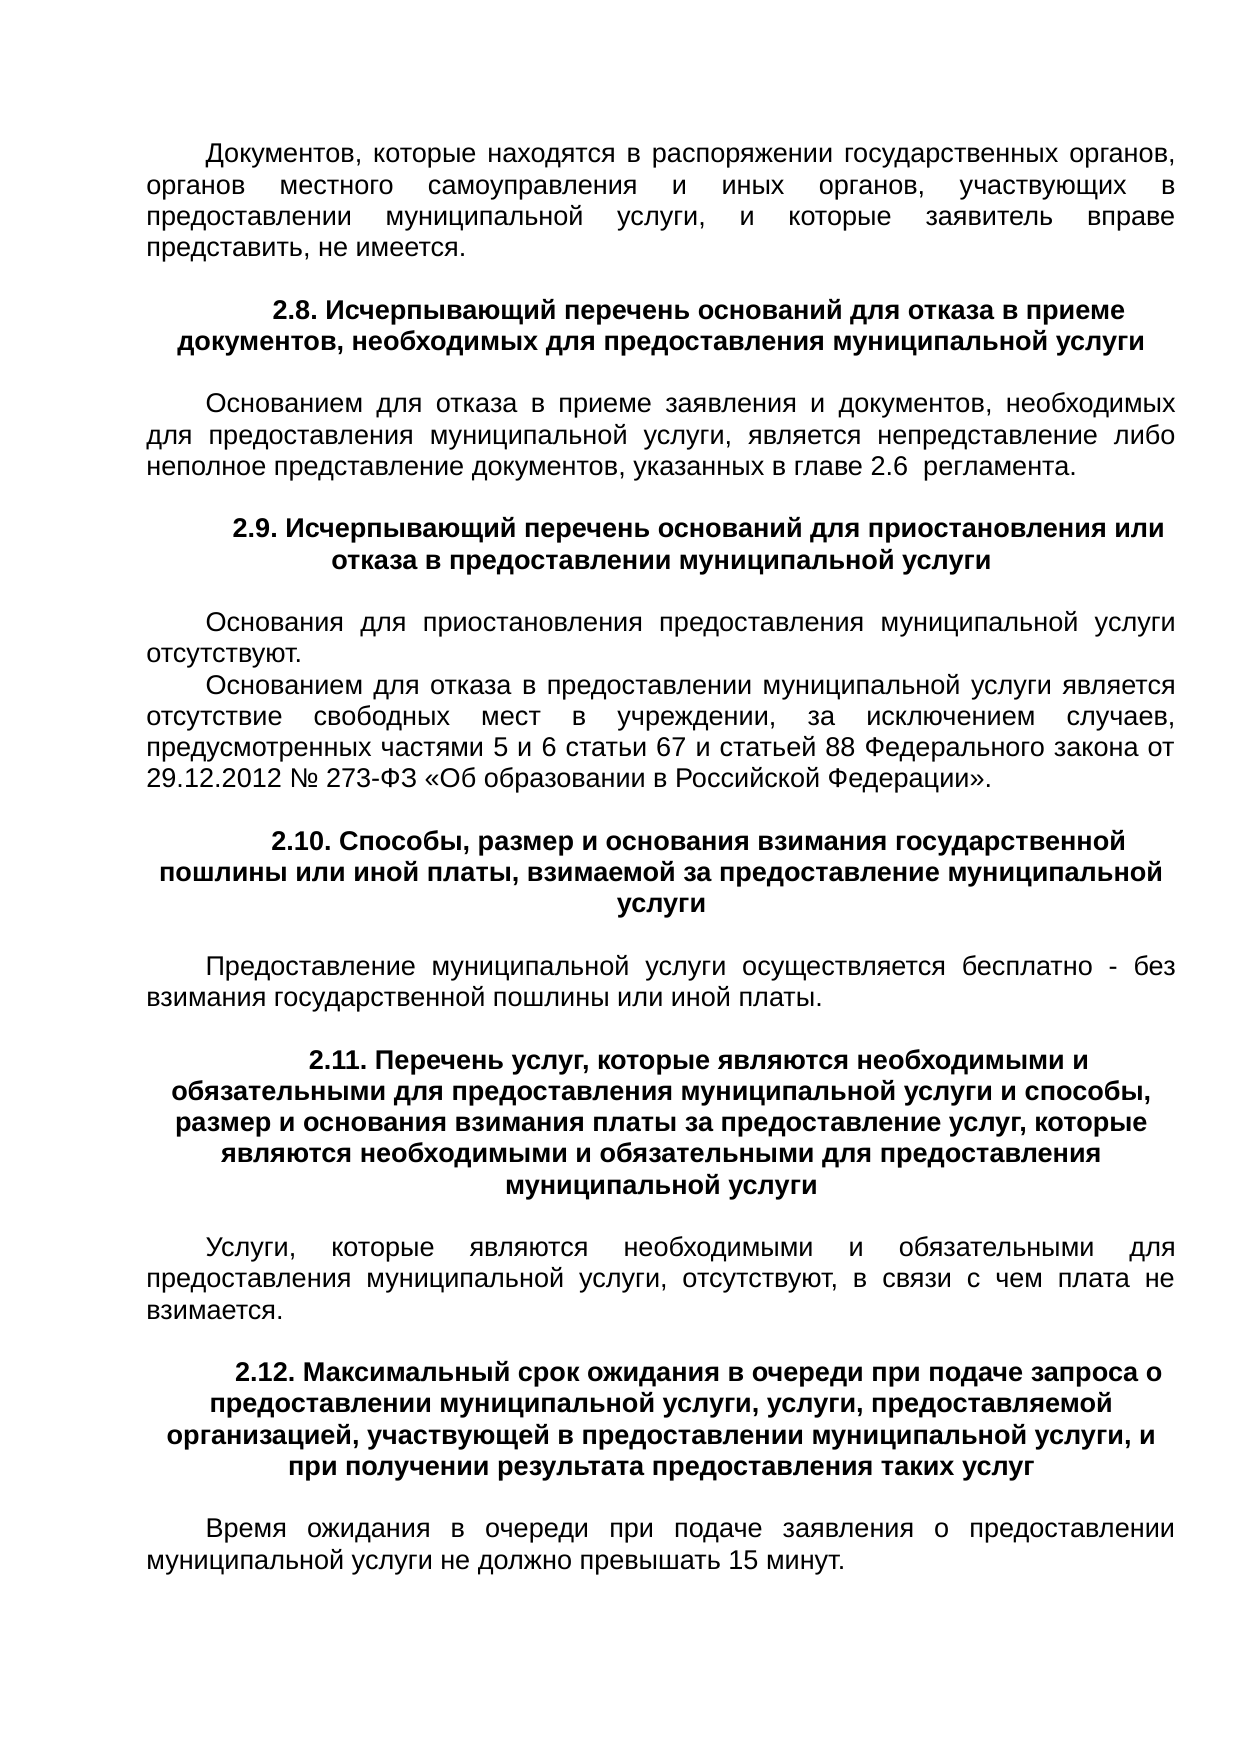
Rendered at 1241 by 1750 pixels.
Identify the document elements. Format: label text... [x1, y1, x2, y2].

text Документов, которые находятся в распоряжении государственных органов, органов местного самоуправления и иных органов, участвующих в предоставлении муниципальной услуги, и которые заявитель вправе представить, не имеется. [146, 137, 1176, 262]
text 2.12. Максимальный срок ожидания в очереди при подаче запроса о предоставлении муниципальной услуги, услуги, предоставляемой организацией, участвующей в предоставлении муниципальной услуги, и при получении результата предоставления таких услуг [146, 1356, 1176, 1481]
text Предоставление муниципальной услуги осуществляется бесплатно - без взимания государственной пошлины или иной платы. [146, 950, 1176, 1012]
text 2.10. Способы, размер и основания взимания государственной пошлины или иной платы, взимаемой за предоставление муниципальной услуги [146, 825, 1176, 919]
text 2.8. Исчерпывающий перечень оснований для отказа в приеме документов, необходимых для предоставления муниципальной услуги [146, 294, 1176, 356]
text 2.11. Перечень услуг, которые являются необходимыми и обязательными для предоставления муниципальной услуги и способы, размер и основания взимания платы за предоставление услуг, которые являются необходимыми и обязательными для предоставления муниципальной услуги [146, 1044, 1176, 1200]
text Услуги, которые являются необходимыми и обязательными для предоставления муниципальной услуги, отсутствуют, в связи с чем плата не взимается. [146, 1231, 1176, 1325]
text Основанием для отказа в предоставлении муниципальной услуги является отсутствие свободных мест в учреждении, за исключением случаев, предусмотренных частями 5 и 6 статьи 67 и статьей 88 Федерального закона от 29.12.2012 № 273-ФЗ «Об образовании в Российской Федерации». [146, 669, 1176, 794]
text 2.9. Исчерпывающий перечень оснований для приостановления или отказа в предоставлении муниципальной услуги [146, 512, 1176, 575]
text Основанием для отказа в приеме заявления и документов, необходимых для предоставления муниципальной услуги, является непредставление либо неполное представление документов, указанных в главе 2.6 регламента. [146, 387, 1176, 481]
text Основания для приостановления предоставления муниципальной услуги отсутствуют. [146, 606, 1176, 669]
text Время ожидания в очереди при подаче заявления о предоставлении муниципальной услуги не должно превышать 15 минут. [146, 1512, 1176, 1575]
